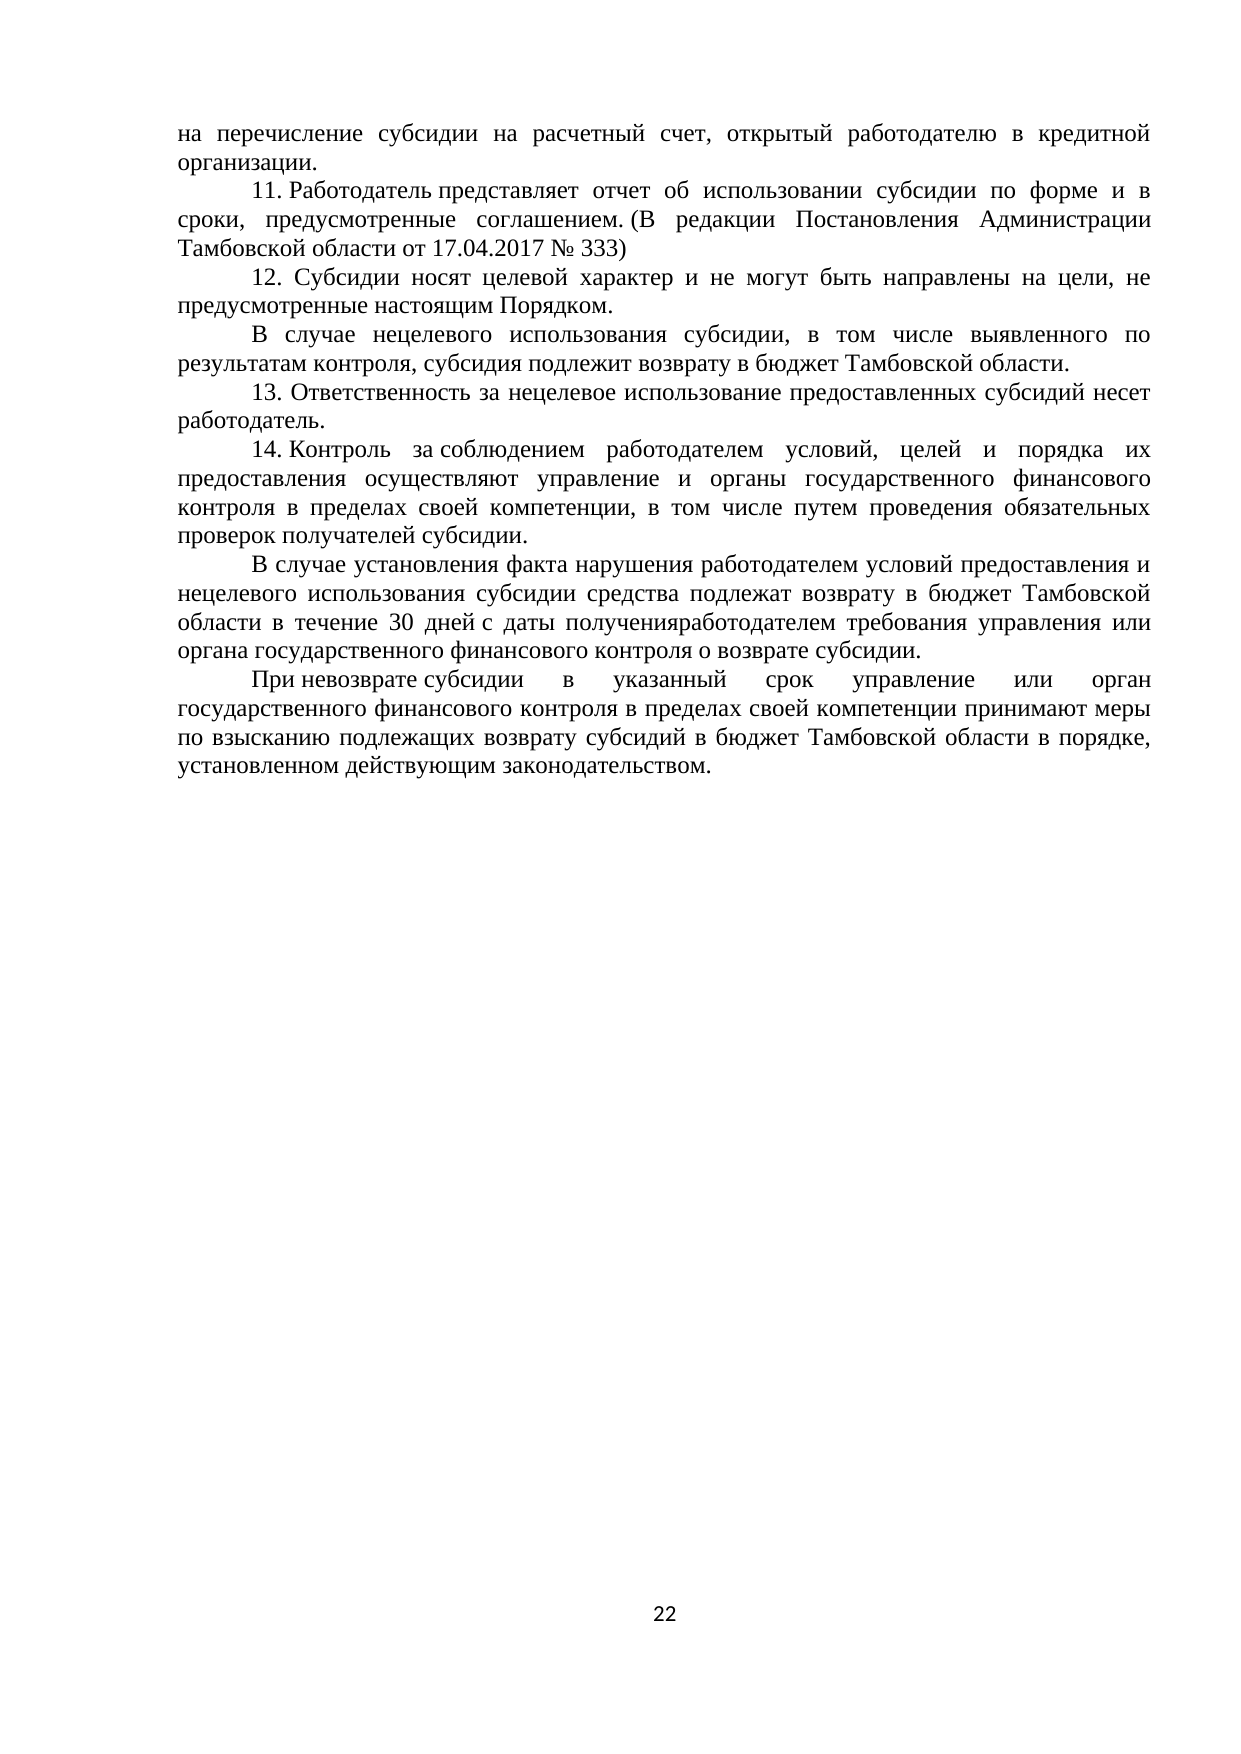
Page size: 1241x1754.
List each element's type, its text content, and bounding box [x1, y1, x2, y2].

table_header на перечисление субсидии на расчетный счет, открытый работодателю в кредитной организации. 11. Работодатель представляет отчет об использовании субсидии по форме и в сроки, предусмотренные соглашением. (В редакции Постановления Администрации Тамбовской области от 17.04.2017 № 333) 12. Субсидии носят целевой характер и не могут быть направлены на цели, не предусмотренные настоящим Порядком. В случае нецелевого использования субсидии, в том числе выявленного по результатам контроля, субсидия подлежит возврату в бюджет Тамбовской области. 13. Ответственность за нецелевое использование предоставленных субсидий несет работодатель. 14. Контроль за соблюдением работодателем условий, целей и порядка их предоставления осуществляют управление и органы государственного финансового контроля в пределах своей компетенции, в том числе путем проведения обязательных проверок получателей субсидии. В случае установления факта нарушения работодателем условий предоставления и нецелевого использования субсидии средства подлежат возврату в бюджет Тамбовской области в течение 30 дней с даты полученияработодателем требования управления или органа государственного финансового контроля о возврате субсидии. При невозврате субсидии в указанный срок управление или орган государственного финансового контроля в пределах своей компетенции принимают меры по взысканию подлежащих возврату субсидий в бюджет Тамбовской области в порядке, установленном действующим законодательством. [166, 118, 1163, 779]
